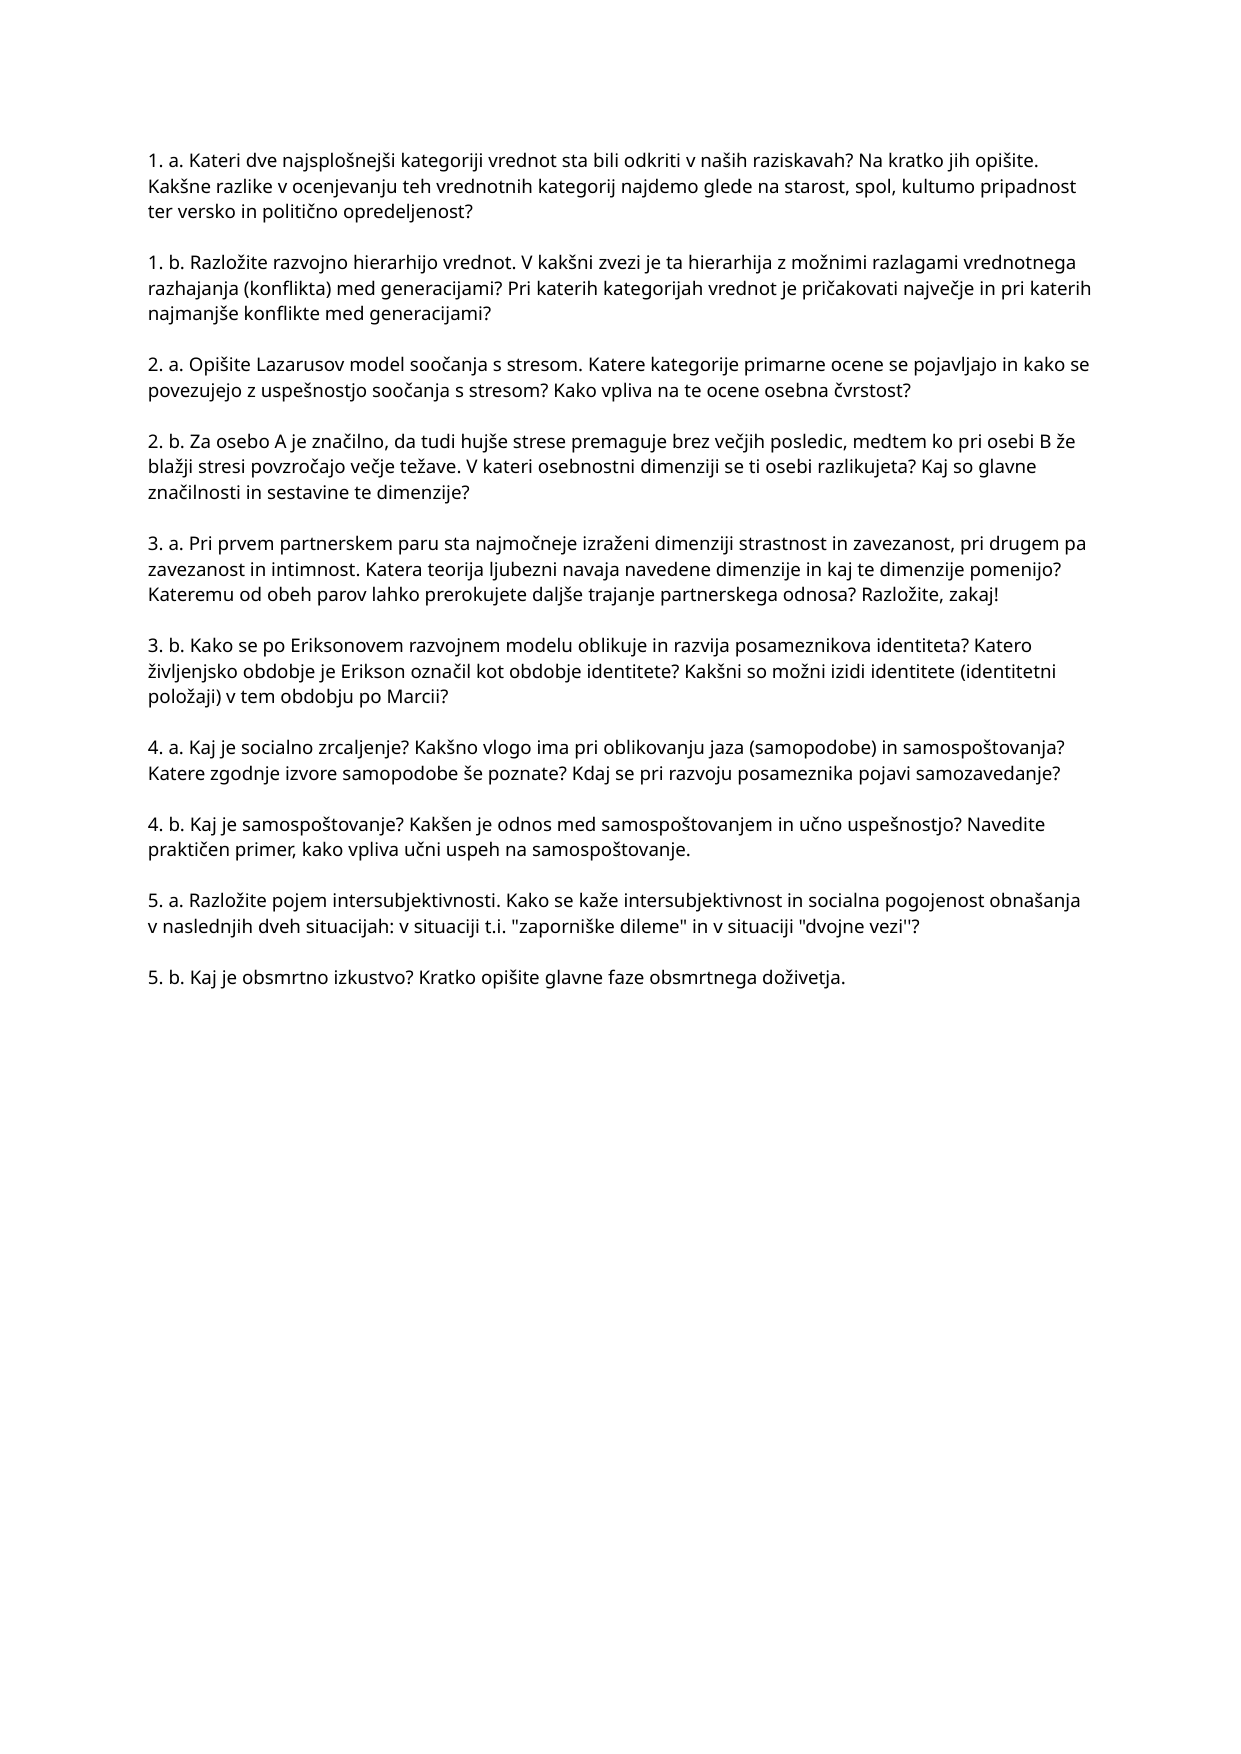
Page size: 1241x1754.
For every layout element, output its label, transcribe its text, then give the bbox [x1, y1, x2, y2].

text 1. a. Kateri dve najsplošnejši kategoriji vrednot sta bili odkriti v naših raziskavah? Na kratko jih opišite. Kakšne razlike v ocenjevanju teh vrednotnih kategorij najdemo glede na starost, spol, kultumo pripadnost ter versko in politično opredeljenost? 1. b. Razložite razvojno hierarhijo vrednot. V kakšni zvezi je ta hierarhija z možnimi razlagami vrednotnega razhajanja (konflikta) med generacijami? Pri katerih kategorijah vrednot je pričakovati največje in pri katerih najmanjše konflikte med generacijami? 2. a. Opišite Lazarusov model soočanja s stresom. Katere kategorije primarne ocene se pojavljajo in kako se povezujejo z uspešnostjo soočanja s stresom? Kako vpliva na te ocene osebna čvrstost? 2. b. Za osebo A je značilno, da tudi hujše strese premaguje brez večjih posledic, medtem ko pri osebi B že blažji stresi povzročajo večje težave. V kateri osebnostni dimenziji se ti osebi razlikujeta? Kaj so glavne značilnosti in sestavine te dimenzije? 3. a. Pri prvem partnerskem paru sta najmočneje izraženi dimenziji strastnost in zavezanost, pri drugem pa zavezanost in intimnost. Katera teorija ljubezni navaja navedene dimenzije in kaj te dimenzije pomenijo? Kateremu od obeh parov lahko prerokujete daljše trajanje partnerskega odnosa? Razložite, zakaj! 3. b. Kako se po Eriksonovem razvojnem modelu oblikuje in razvija posameznikova identiteta? Katero življenjsko obdobje je Erikson označil kot obdobje identitete? Kakšni so možni izidi identitete (identitetni položaji) v tem obdobju po Marcii? 4. a. Kaj je socialno zrcaljenje? Kakšno vlogo ima pri oblikovanju jaza (samopodobe) in samospoštovanja? Katere zgodnje izvore samopodobe še poznate? Kdaj se pri razvoju posameznika pojavi samozavedanje? 4. b. Kaj je samospoštovanje? Kakšen je odnos med samospoštovanjem in učno uspešnostjo? Navedite praktičen primer, kako vpliva učni uspeh na samospoštovanje. 5. a. Razložite pojem intersubjektivnosti. Kako se kaže intersubjektivnost in socialna pogojenost obnašanja v naslednjih dveh situacijah: v situaciji t.i. "zaporniške dileme" in v situaciji "dvojne vezi''? 5. b. Kaj je obsmrtno izkustvo? Kratko opišite glavne faze obsmrtnega doživetja. [148, 148, 1093, 990]
